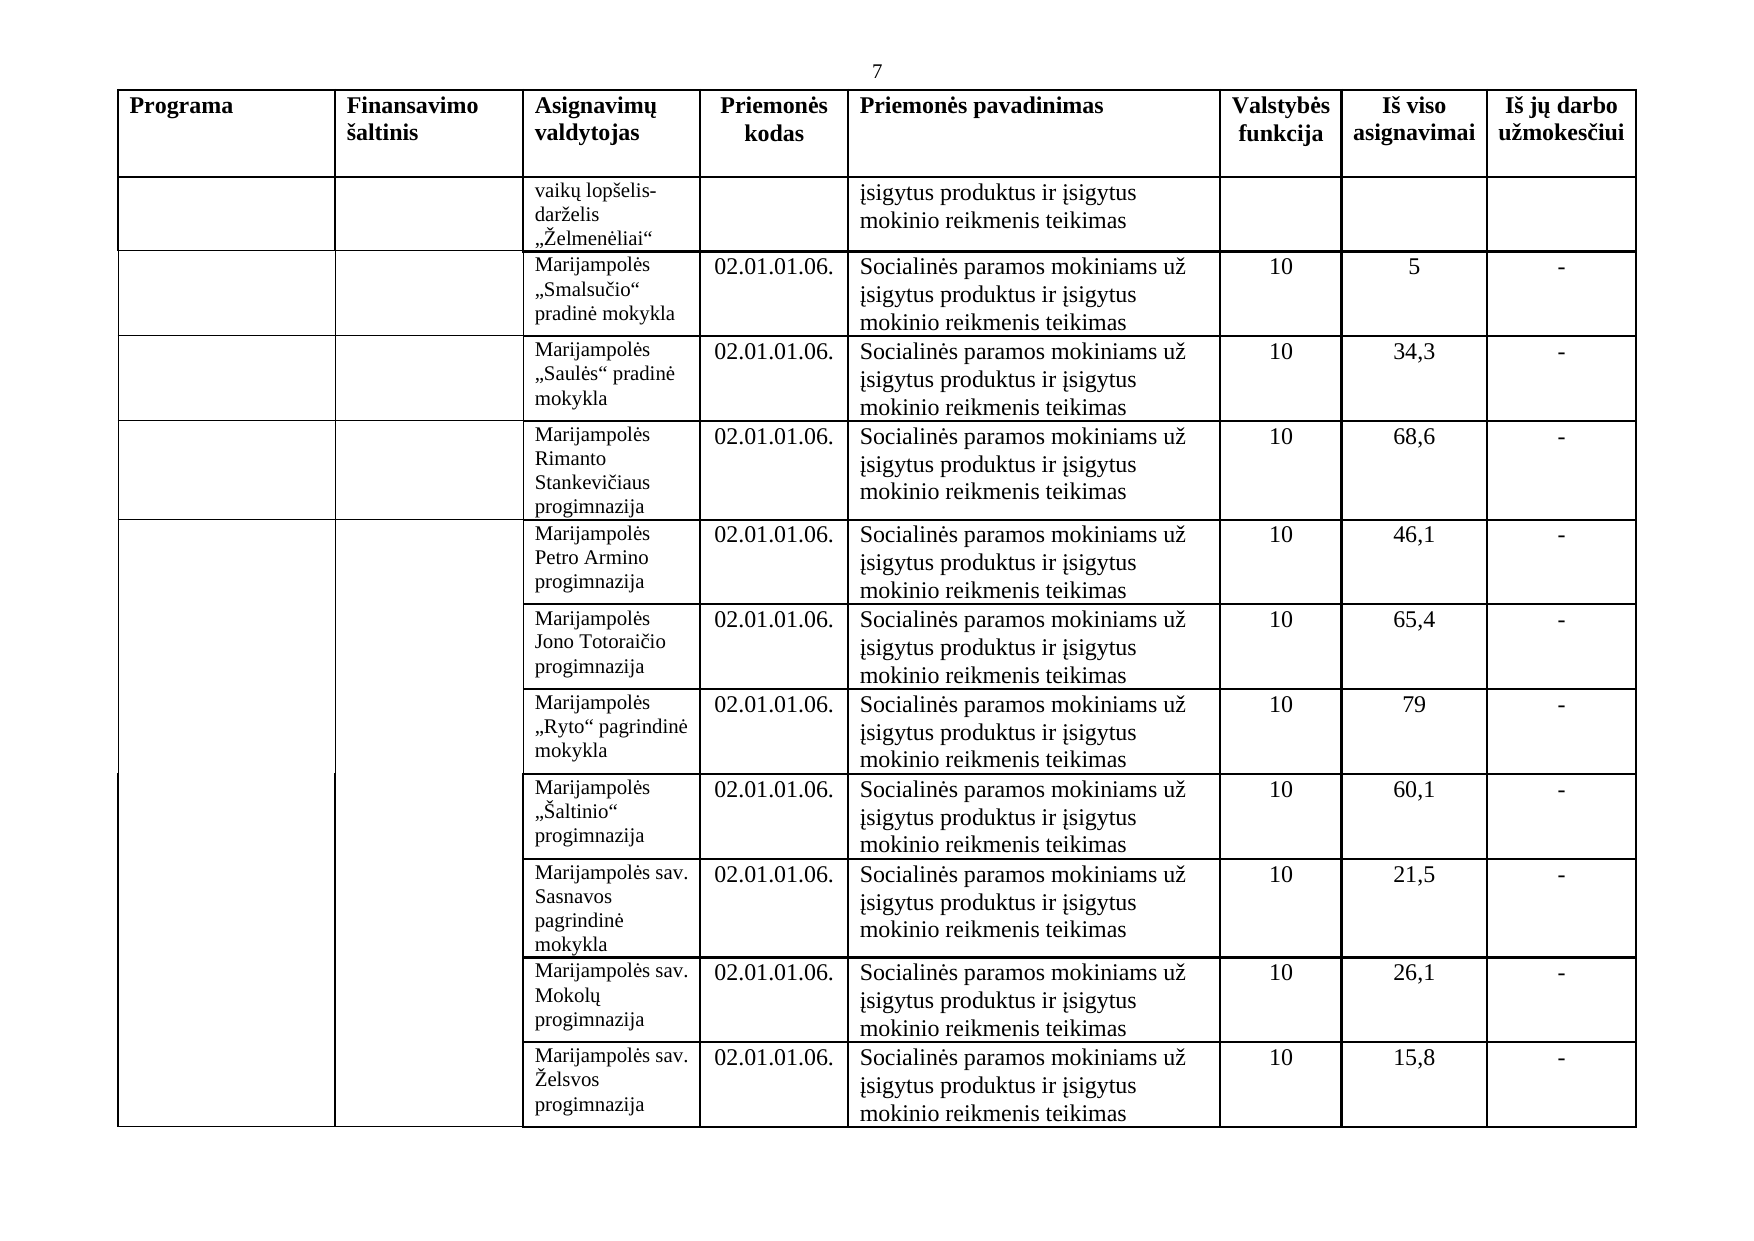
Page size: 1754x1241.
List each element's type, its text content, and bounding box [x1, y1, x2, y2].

table_header Priemonės kodas [701, 91, 847, 146]
table_cell Socialinės paramos mokiniams už įsigytus produktus ir įsigytus mokinio reikmenis teikimas [849, 422, 1219, 518]
table_cell 10 [1221, 605, 1340, 688]
table_cell 02.01.01.06. [701, 253, 847, 335]
table_cell [119, 251, 335, 335]
table_cell [849, 146, 1219, 176]
table_cell Socialinės paramos mokiniams už įsigytus produktus ir įsigytus mokinio reikmenis teikimas [849, 775, 1219, 858]
table_cell 21,5 [1343, 860, 1486, 956]
table_cell 02.01.01.06. [701, 422, 847, 518]
table_cell - [1488, 253, 1635, 335]
table_cell 26,1 [1343, 959, 1486, 1041]
table_cell - [1488, 422, 1635, 518]
table_cell Socialinės paramos mokiniams už įsigytus produktus ir įsigytus mokinio reikmenis teikimas [849, 337, 1219, 420]
table_cell [119, 520, 335, 603]
table_cell [336, 421, 523, 518]
table_header Finansavimo šaltinis [336, 91, 522, 146]
table_cell [119, 421, 335, 518]
table_header Priemonės pavadinimas [849, 91, 1219, 146]
table_cell Marijampolės Petro Armino progimnazija [524, 521, 699, 603]
table_cell 10 [1221, 422, 1340, 518]
table_cell [119, 773, 334, 858]
table_cell 46,1 [1343, 521, 1486, 603]
table_cell vaikų lopšelis-darželis „Želmenėliai“ [524, 178, 699, 250]
table_cell [119, 146, 334, 176]
table_cell Marijampolės „Ryto“ pagrindinė mokykla [524, 690, 699, 773]
table_cell 02.01.01.06. [701, 521, 847, 603]
table_cell 02.01.01.06. [701, 775, 847, 858]
table_cell 60,1 [1343, 775, 1486, 858]
table_cell 02.01.01.06. [701, 605, 847, 688]
table_cell Marijampolės Rimanto Stankevičiaus progimnazija [524, 422, 699, 518]
table_cell [701, 178, 847, 250]
table_cell 02.01.01.06. [701, 337, 847, 420]
table_cell 10 [1221, 1043, 1340, 1126]
table_cell Marijampolės „Saulės“ pradinė mokykla [524, 337, 699, 420]
table_cell [336, 251, 523, 335]
table_cell 15,8 [1343, 1043, 1486, 1126]
table_cell Marijampolės sav. Mokolų progimnazija [524, 959, 699, 1041]
table_cell [1221, 178, 1340, 250]
table_cell Socialinės paramos mokiniams už įsigytus produktus ir įsigytus mokinio reikmenis teikimas [849, 253, 1219, 335]
table_cell - [1488, 1043, 1635, 1126]
table_cell [336, 688, 523, 773]
table_cell 10 [1221, 690, 1340, 773]
table_cell 10 [1221, 775, 1340, 858]
table_header Iš viso asignavimai [1343, 91, 1486, 176]
table_header Iš jų darbo užmokesčiui [1488, 91, 1635, 176]
table_cell [1343, 178, 1486, 250]
table_header Asignavimų valdytojas [524, 91, 699, 146]
table_cell [1221, 146, 1340, 176]
table_cell - [1488, 690, 1635, 773]
table_cell - [1488, 959, 1635, 1041]
table_cell 10 [1221, 860, 1340, 956]
table_cell [119, 336, 335, 420]
table_cell įsigytus produktus ir įsigytus mokinio reikmenis teikimas [849, 178, 1219, 250]
table_cell 10 [1221, 959, 1340, 1041]
table_cell [336, 858, 522, 956]
table_cell - [1488, 860, 1635, 956]
table_cell Socialinės paramos mokiniams už įsigytus produktus ir įsigytus mokinio reikmenis teikimas [849, 690, 1219, 773]
table_cell [336, 178, 522, 250]
table_cell 68,6 [1343, 422, 1486, 518]
table_cell - [1488, 337, 1635, 420]
table_cell - [1488, 521, 1635, 603]
table_cell [119, 603, 335, 688]
table_cell 65,4 [1343, 605, 1486, 688]
table_cell [336, 520, 523, 603]
table_cell 10 [1221, 337, 1340, 420]
table_cell 10 [1221, 521, 1340, 603]
table_cell [336, 956, 522, 1041]
table_cell 02.01.01.06. [701, 1043, 847, 1126]
table_cell Marijampolės sav. Želsvos progimnazija [524, 1043, 699, 1126]
table_cell 5 [1343, 253, 1486, 335]
table_cell 02.01.01.06. [701, 690, 847, 773]
table_cell 79 [1343, 690, 1486, 773]
table_cell [119, 1041, 334, 1126]
table_header Valstybės funkcija [1221, 91, 1340, 146]
table_cell 02.01.01.06. [701, 959, 847, 1041]
table_cell Socialinės paramos mokiniams už įsigytus produktus ir įsigytus mokinio reikmenis teikimas [849, 605, 1219, 688]
table_cell - [1488, 775, 1635, 858]
table_cell [119, 688, 335, 773]
table_cell Marijampolės „Šaltinio“ progimnazija [524, 775, 699, 858]
table_header Programa [119, 91, 334, 146]
table_cell [336, 146, 522, 176]
table_cell Marijampolės sav. Sasnavos pagrindinė mokykla [524, 860, 699, 956]
table_cell 34,3 [1343, 337, 1486, 420]
table_cell Socialinės paramos mokiniams už įsigytus produktus ir įsigytus mokinio reikmenis teikimas [849, 959, 1219, 1041]
table_cell Socialinės paramos mokiniams už įsigytus produktus ir įsigytus mokinio reikmenis teikimas [849, 521, 1219, 603]
table_cell [119, 858, 334, 956]
table_cell 10 [1221, 253, 1340, 335]
table_cell [119, 956, 334, 1041]
table_cell Socialinės paramos mokiniams už įsigytus produktus ir įsigytus mokinio reikmenis teikimas [849, 1043, 1219, 1126]
table_cell [119, 178, 334, 250]
table_cell [336, 773, 522, 858]
table_cell - [1488, 605, 1635, 688]
table_cell Socialinės paramos mokiniams už įsigytus produktus ir įsigytus mokinio reikmenis teikimas [849, 860, 1219, 956]
table_cell 02.01.01.06. [701, 860, 847, 956]
table_cell [524, 146, 699, 176]
table_cell [336, 603, 523, 688]
table_cell [336, 336, 523, 420]
table_cell [336, 1041, 522, 1126]
table_cell Marijampolės Jono Totoraičio progimnazija [524, 605, 699, 688]
table_cell - [1488, 178, 1635, 250]
table_cell Marijampolės „Smalsučio“ pradinė mokykla [524, 253, 699, 335]
table_cell [701, 146, 847, 176]
